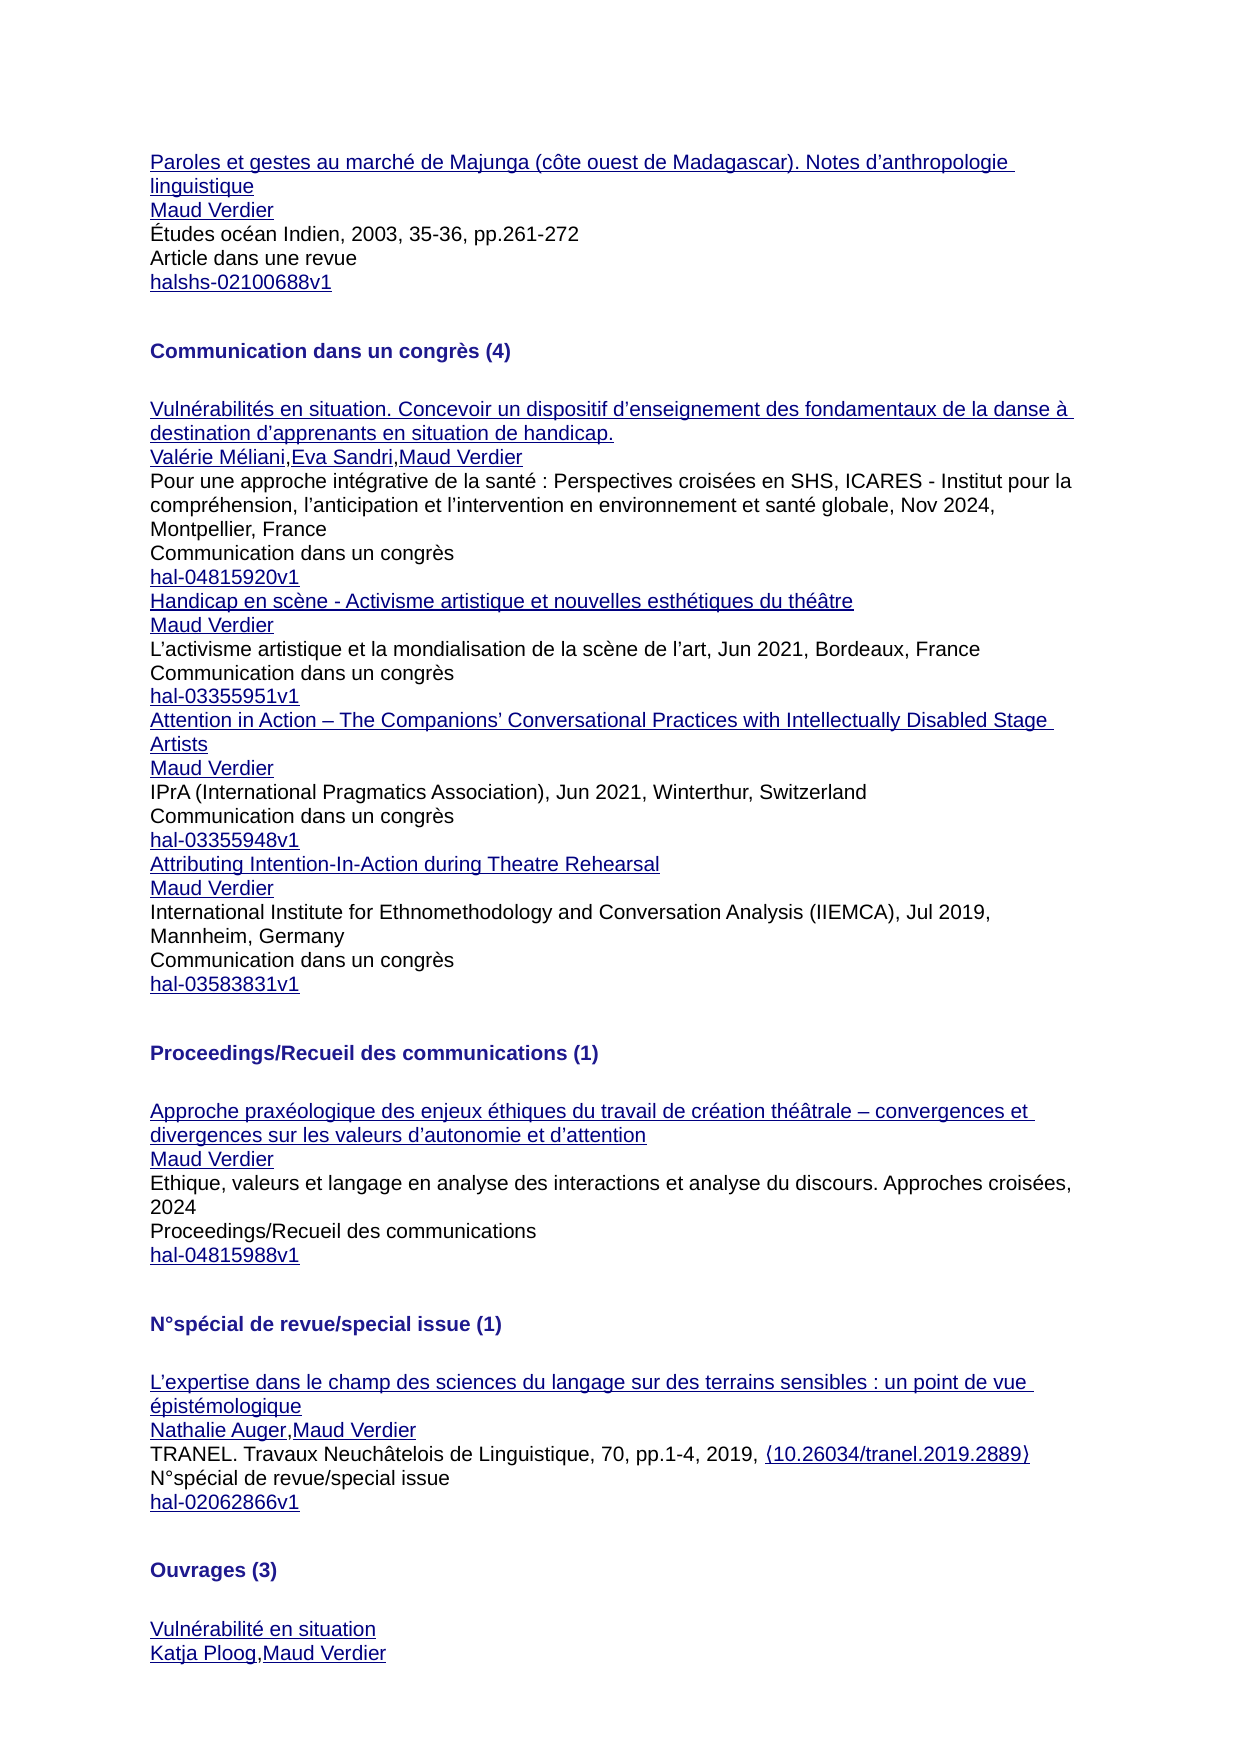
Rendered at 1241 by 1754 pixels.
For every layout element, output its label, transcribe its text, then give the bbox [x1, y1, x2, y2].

table_header L’expertise dans le champ des sciences du langage sur des terrains sensibles : un point de vue épistémologique Nathalie Auger,Maud Verdier TRANEL. Travaux Neuchâtelois de Linguistique, 70, pp.1-4, 2019, ⟨10.26034/tranel.2019.2889⟩ N°spécial de revue/special issue hal-02062866v1 [150, 1370, 1090, 1513]
table_cell Attention in Action – The Companions’ Conversational Practices with Intellectually Disabled Stage Artists Maud Verdier IPrA (International Pragmatics Association), Jun 2021, Winterthur, Switzerland Communication dans un congrès hal-03355948v1 [150, 708, 1090, 852]
table_header Vulnérabilités en situation. Concevoir un dispositif d’enseignement des fondamentaux de la danse à destination d’apprenants en situation de handicap. Valérie Méliani,Eva Sandri,Maud Verdier Pour une approche intégrative de la santé : Perspectives croisées en SHS, ICARES - Institut pour la compréhension, l’anticipation et l’intervention en environnement et santé globale, Nov 2024, Montpellier, France Communication dans un congrès hal-04815920v1 [150, 397, 1090, 588]
table_cell Paroles et gestes au marché de Majunga (côte ouest de Madagascar). Notes d’anthropologie linguistique Maud Verdier Études océan Indien, 2003, 35-36, pp.261-272 Article dans une revue halshs-02100688v1 [150, 150, 1090, 294]
subtitle N°spécial de revue/special issue (1) [150, 1311, 1090, 1335]
table_header Vulnérabilité en situation Katja Ploog,Maud Verdier [150, 1617, 1090, 1664]
table_cell Handicap en scène - Activisme artistique et nouvelles esthétiques du théâtre Maud Verdier L’activisme artistique et la mondialisation de la scène de l’art, Jun 2021, Bordeaux, France Communication dans un congrès hal-03355951v1 [150, 589, 1090, 708]
table_cell Attributing Intention-In-Action during Theatre Rehearsal Maud Verdier International Institute for Ethnomethodology and Conversation Analysis (IIEMCA), Jul 2019, Mannheim, Germany Communication dans un congrès hal-03583831v1 [150, 852, 1090, 996]
subtitle Proceedings/Recueil des communications (1) [150, 1041, 1090, 1064]
subtitle Communication dans un congrès (4) [150, 338, 1090, 362]
table_header Approche praxéologique des enjeux éthiques du travail de création théâtrale – convergences et divergences sur les valeurs d’autonomie et d’attention Maud Verdier Ethique, valeurs et langage en analyse des interactions et analyse du discours. Approches croisées, 2024 Proceedings/Recueil des communications hal-04815988v1 [150, 1099, 1090, 1267]
subtitle Ouvrages (3) [150, 1558, 1090, 1582]
